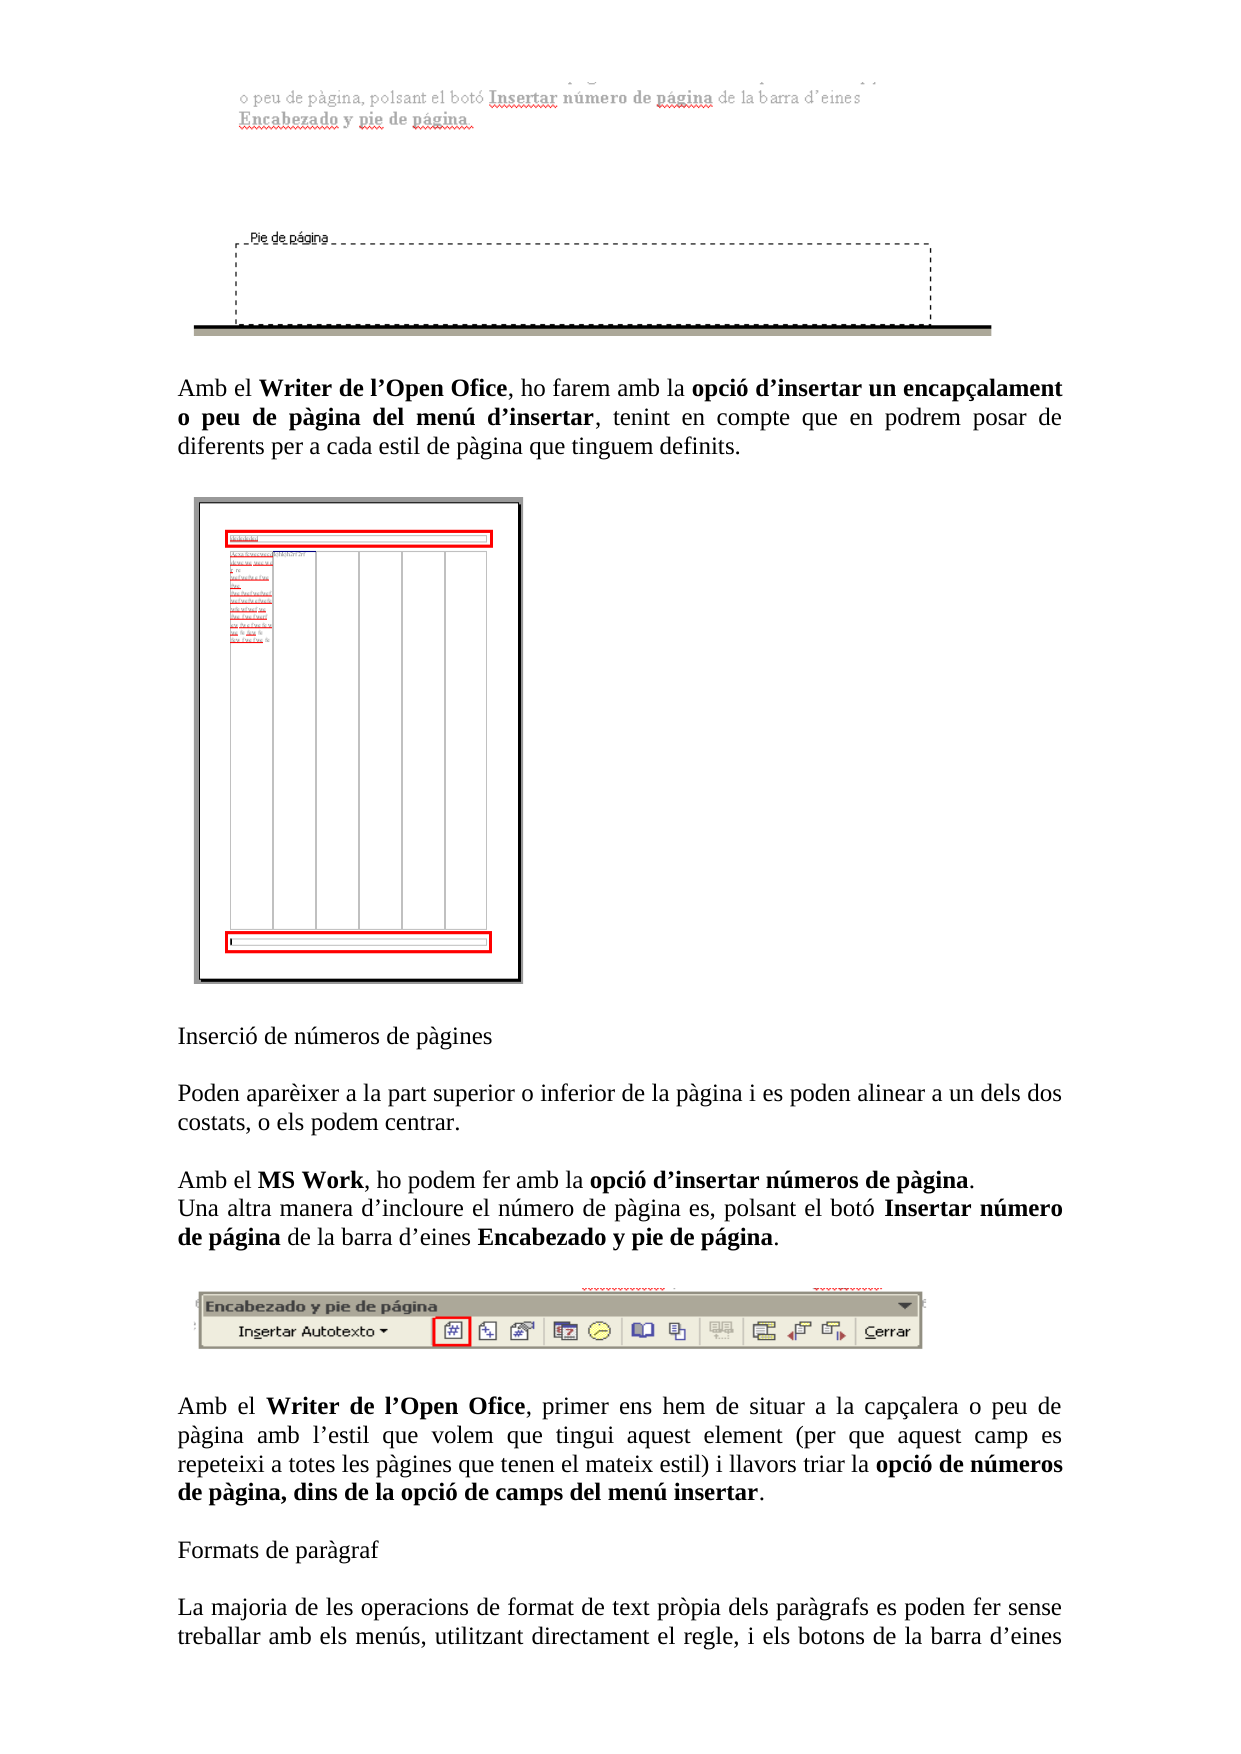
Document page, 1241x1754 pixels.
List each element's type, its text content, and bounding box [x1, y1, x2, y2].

text Inserció de números de pàgines [177, 1021, 1063, 1050]
text Formats de paràgraf [177, 1535, 1063, 1564]
text Amb el MS Work, ho podem fer amb la opció d’insertar números de pàgina. [177, 1165, 1063, 1193]
picture [193, 82, 992, 336]
text Una altra manera d’incloure el número de pàgina es, polsant el botó Insertar número de página de la barra d’eines Encabezado y pie de página. [177, 1193, 1063, 1251]
text La majoria de les operacions de format de text pròpia dels paràgrafs es poden fer sense treballar amb els menús, utilitzant directament el regle, i els botons de la barra d’eines [177, 1592, 1063, 1650]
text Amb el Writer de l’Open Ofice, ho farem amb la opció d’insertar un encapçalament o peu de pàgina del menú d’insertar, tenint en compte que en podrem posar de diferents per a cada estil de pàgina que tinguem definits. [177, 373, 1063, 459]
text Amb el Writer de l’Open Ofice, primer ens hem de situar a la capçalera o peu de pàgina amb l’estil que volem que tingui aquest element (per que aquest camp es repeteixi a totes les pàgines que tenen el mateix estil) i llavors triar la opció de números de pàgina, dins de la opció de camps del menú insertar. [177, 1391, 1063, 1506]
picture [193, 1288, 927, 1354]
picture [193, 497, 524, 984]
text Poden aparèixer a la part superior o inferior de la pàgina i es poden alinear a un dels dos costats, o els podem centrar. [177, 1078, 1063, 1136]
